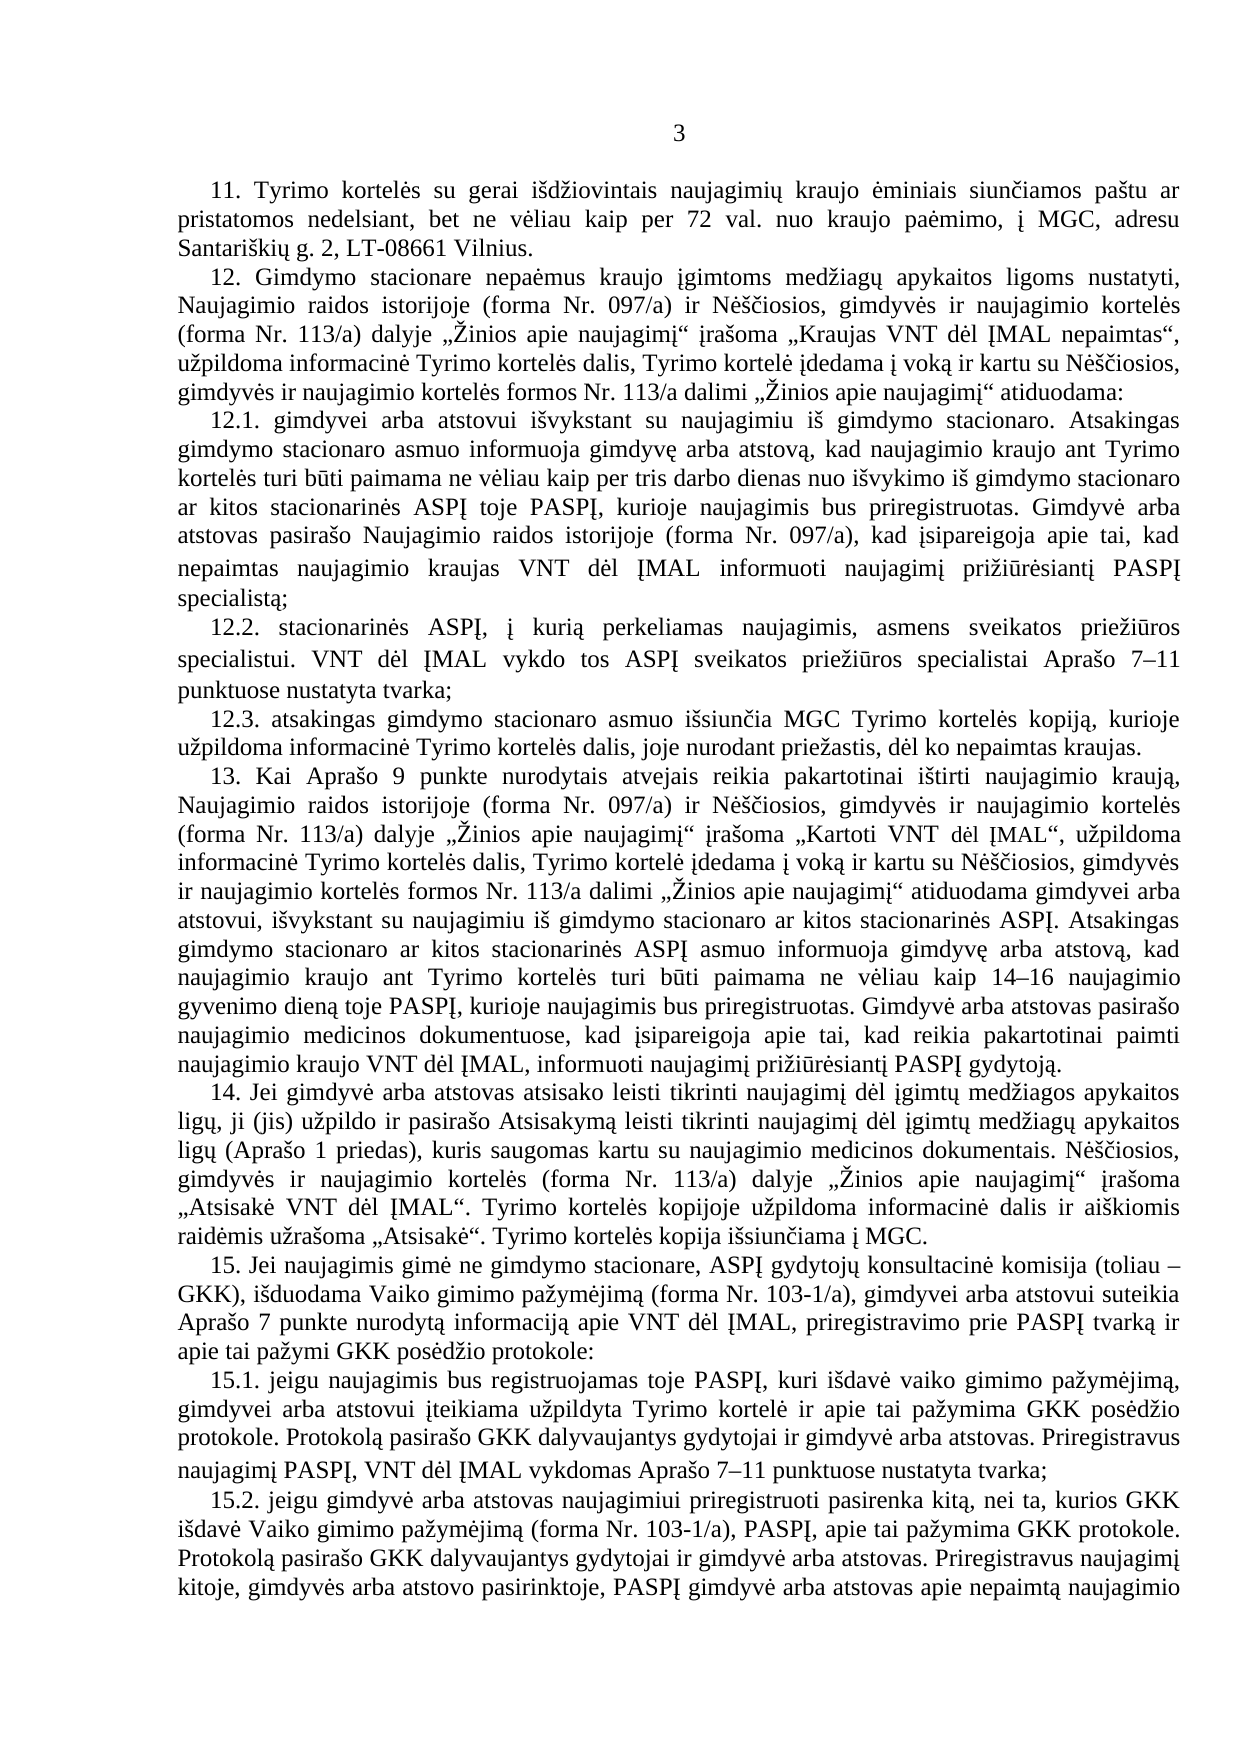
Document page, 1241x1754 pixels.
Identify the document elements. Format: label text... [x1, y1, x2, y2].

text 12.3. atsakingas gimdymo stacionaro asmuo išsiunčia MGC Tyrimo kortelės kopiją, kurioje užpildoma informacinė Tyrimo kortelės dalis, joje nurodant priežastis, dėl ko nepaimtas kraujas. [177, 704, 1181, 761]
text 12.2. stacionarinės ASPĮ, į kurią perkeliamas naujagimis, asmens sveikatos priežiūros specialistui. VNT dėl ĮMAL vykdo tos ASPĮ sveikatos priežiūros specialistai Aprašo 7–11 punktuose nustatyta tvarka; [177, 612, 1181, 704]
text 15.1. jeigu naujagimis bus registruojamas toje PASPĮ, kuri išdavė vaiko gimimo pažymėjimą, gimdyvei arba atstovui įteikiama užpildyta Tyrimo kortelė ir apie tai pažymima GKK posėdžio protokole. Protokolą pasirašo GKK dalyvaujantys gydytojai ir gimdyvė arba atstovas. Priregistravus naujagimį PASPĮ, VNT dėl ĮMAL vykdomas Aprašo 7–11 punktuose nustatyta tvarka; [177, 1365, 1181, 1485]
text 15.2. jeigu gimdyvė arba atstovas naujagimiui priregistruoti pasirenka kitą, nei ta, kurios GKK išdavė Vaiko gimimo pažymėjimą (forma Nr. 103-1/a), PASPĮ, apie tai pažymima GKK protokole. Protokolą pasirašo GKK dalyvaujantys gydytojai ir gimdyvė arba atstovas. Priregistravus naujagimį kitoje, gimdyvės arba atstovo pasirinktoje, PASPĮ gimdyvė arba atstovas apie nepaimtą naujagimio [177, 1485, 1181, 1600]
text 12.1. gimdyvei arba atstovui išvykstant su naujagimiu iš gimdymo stacionaro. Atsakingas gimdymo stacionaro asmuo informuoja gimdyvę arba atstovą, kad naujagimio kraujo ant Tyrimo kortelės turi būti paimama ne vėliau kaip per tris darbo dienas nuo išvykimo iš gimdymo stacionaro ar kitos stacionarinės ASPĮ toje PASPĮ, kurioje naujagimis bus priregistruotas. Gimdyvė arba atstovas pasirašo Naujagimio raidos istorijoje (forma Nr. 097/a), kad įsipareigoja apie tai, kad nepaimtas naujagimio kraujas VNT dėl ĮMAL informuoti naujagimį prižiūrėsiantį PASPĮ specialistą; [177, 406, 1181, 612]
text 11. Tyrimo kortelės su gerai išdžiovintais naujagimių kraujo ėminiais siunčiamos paštu ar pristatomos nedelsiant, bet ne vėliau kaip per 72 val. nuo kraujo paėmimo, į MGC, adresu Santariškių g. 2, LT-08661 Vilnius. [177, 176, 1181, 262]
text 13. Kai Aprašo 9 punkte nurodytais atvejais reikia pakartotinai ištirti naujagimio kraują, Naujagimio raidos istorijoje (forma Nr. 097/a) ir Nėščiosios, gimdyvės ir naujagimio kortelės (forma Nr. 113/a) dalyje „Žinios apie naujagimį“ įrašoma „Kartoti VNT dėl ĮMAL“, užpildoma informacinė Tyrimo kortelės dalis, Tyrimo kortelė įdedama į voką ir kartu su Nėščiosios, gimdyvės ir naujagimio kortelės formos Nr. 113/a dalimi „Žinios apie naujagimį“ atiduodama gimdyvei arba atstovui, išvykstant su naujagimiu iš gimdymo stacionaro ar kitos stacionarinės ASPĮ. Atsakingas gimdymo stacionaro ar kitos stacionarinės ASPĮ asmuo informuoja gimdyvę arba atstovą, kad naujagimio kraujo ant Tyrimo kortelės turi būti paimama ne vėliau kaip 14–16 naujagimio gyvenimo dieną toje PASPĮ, kurioje naujagimis bus priregistruotas. Gimdyvė arba atstovas pasirašo naujagimio medicinos dokumentuose, kad įsipareigoja apie tai, kad reikia pakartotinai paimti naujagimio kraujo VNT dėl ĮMAL, informuoti naujagimį prižiūrėsiantį PASPĮ gydytoją. [177, 761, 1181, 1077]
text 14. Jei gimdyvė arba atstovas atsisako leisti tikrinti naujagimį dėl įgimtų medžiagos apykaitos ligų, ji (jis) užpildo ir pasirašo Atsisakymą leisti tikrinti naujagimį dėl įgimtų medžiagų apykaitos ligų (Aprašo 1 priedas), kuris saugomas kartu su naujagimio medicinos dokumentais. Nėščiosios, gimdyvės ir naujagimio kortelės (forma Nr. 113/a) dalyje „Žinios apie naujagimį“ įrašoma „Atsisakė VNT dėl ĮMAL“. Tyrimo kortelės kopijoje užpildoma informacinė dalis ir aiškiomis raidėmis užrašoma „Atsisakė“. Tyrimo kortelės kopija išsiunčiama į MGC. [177, 1077, 1181, 1250]
text 12. Gimdymo stacionare nepaėmus kraujo įgimtoms medžiagų apykaitos ligoms nustatyti, Naujagimio raidos istorijoje (forma Nr. 097/a) ir Nėščiosios, gimdyvės ir naujagimio kortelės (forma Nr. 113/a) dalyje „Žinios apie naujagimį“ įrašoma „Kraujas VNT dėl ĮMAL nepaimtas“, užpildoma informacinė Tyrimo kortelės dalis, Tyrimo kortelė įdedama į voką ir kartu su Nėščiosios, gimdyvės ir naujagimio kortelės formos Nr. 113/a dalimi „Žinios apie naujagimį“ atiduodama: [177, 262, 1181, 406]
text 15. Jei naujagimis gimė ne gimdymo stacionare, ASPĮ gydytojų konsultacinė komisija (toliau – GKK), išduodama Vaiko gimimo pažymėjimą (forma Nr. 103-1/a), gimdyvei arba atstovui suteikia Aprašo 7 punkte nurodytą informaciją apie VNT dėl ĮMAL, priregistravimo prie PASPĮ tvarką ir apie tai pažymi GKK posėdžio protokole: [177, 1250, 1181, 1365]
